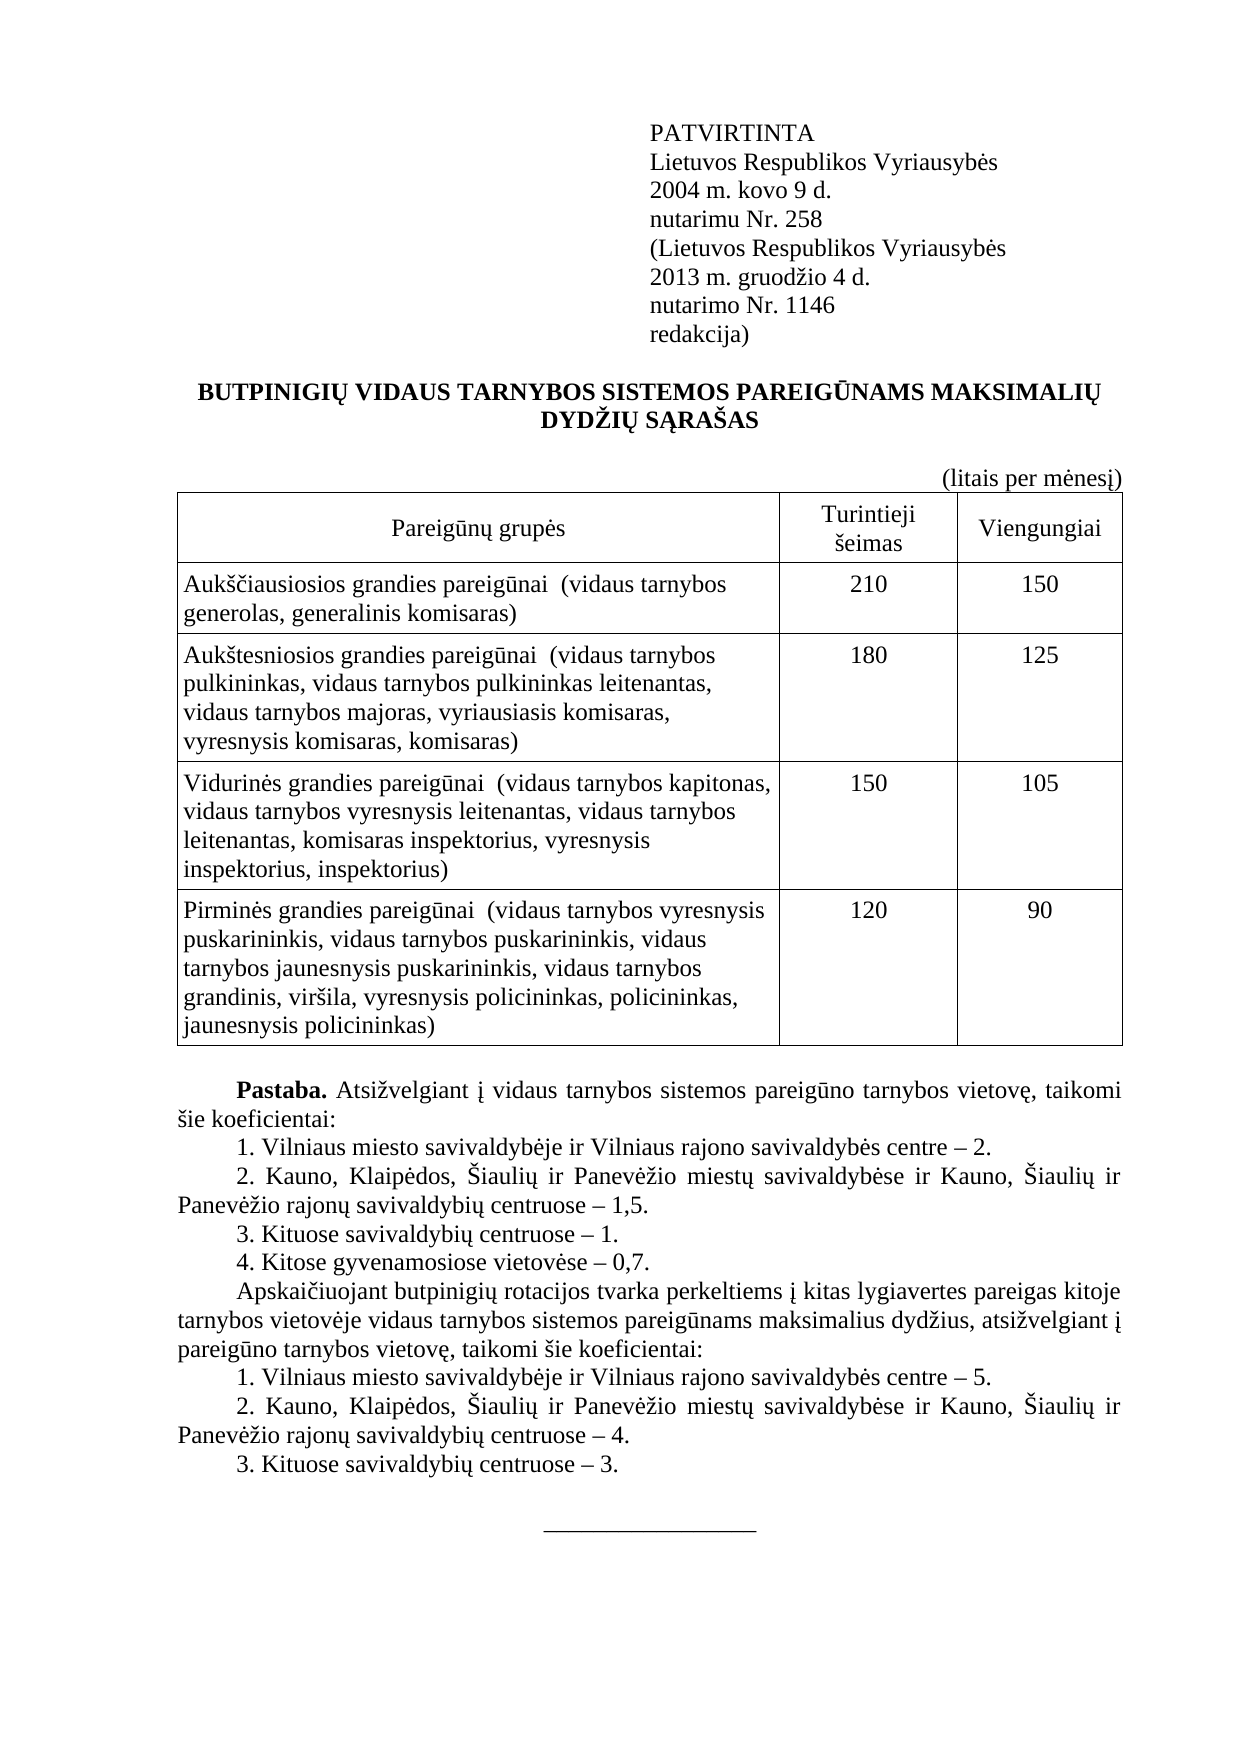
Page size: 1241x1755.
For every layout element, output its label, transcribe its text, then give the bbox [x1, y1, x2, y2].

table_cell 105 [958, 762, 1122, 888]
table_cell 210 [780, 563, 957, 633]
text 3. Kituose savivaldybių centruose – 3. [177, 1449, 1122, 1477]
text 3. Kituose savivaldybių centruose – 1. [177, 1219, 1122, 1247]
text nutarimo Nr. 1146 [649, 291, 1122, 319]
text (Lietuvos Respublikos Vyriausybės [649, 233, 1122, 262]
text PATVIRTINTA [649, 118, 1122, 147]
table_cell Aukštesniosios grandies pareigūnai (vidaus tarnybos pulkininkas, vidaus tarnybos pulkininkas leitenantas, vidaus tarnybos majoras, vyriausiasis komisaras, vyresnysis komisaras, komisaras) [178, 634, 779, 761]
text BUTPINIGIŲ VIDAUS TARNYBOS SISTEMOS PAREIGŪNAMS MAKSIMALIŲ DYDŽIŲ SĄRAŠAS [177, 377, 1122, 434]
table_cell 150 [958, 563, 1122, 633]
table_cell 125 [958, 634, 1122, 761]
text 1. Vilniaus miesto savivaldybėje ir Vilniaus rajono savivaldybės centre – 2. [177, 1132, 1122, 1161]
table_header Pareigūnų grupės [178, 493, 779, 562]
table_cell 150 [780, 762, 957, 888]
text Pastaba. Atsižvelgiant į vidaus tarnybos sistemos pareigūno tarnybos vietovę, taikomi šie koeficientai: [177, 1075, 1122, 1132]
text 2004 m. kovo 9 d. [649, 176, 1122, 204]
text Lietuvos Respublikos Vyriausybės [649, 147, 1122, 176]
table_cell 180 [780, 634, 957, 761]
text (litais per mėnesį) [177, 463, 1122, 492]
text _________________ [177, 1506, 1122, 1535]
text 1. Vilniaus miesto savivaldybėje ir Vilniaus rajono savivaldybės centre – 5. [177, 1362, 1122, 1391]
table_cell Vidurinės grandies pareigūnai (vidaus tarnybos kapitonas, vidaus tarnybos vyresnysis leitenantas, vidaus tarnybos leitenantas, komisaras inspektorius, vyresnysis inspektorius, inspektorius) [178, 762, 779, 888]
text 4. Kitose gyvenamosiose vietovėse – 0,7. [177, 1247, 1122, 1276]
text Apskaičiuojant butpinigių rotacijos tvarka perkeltiems į kitas lygiavertes pareigas kitoje tarnybos vietovėje vidaus tarnybos sistemos pareigūnams maksimalius dydžius, atsižvelgiant į pareigūno tarnybos vietovę, taikomi šie koeficientai: [177, 1276, 1122, 1362]
table_cell 120 [780, 890, 957, 1045]
text 2. Kauno, Klaipėdos, Šiaulių ir Panevėžio miestų savivaldybėse ir Kauno, Šiaulių ir Panevėžio rajonų savivaldybių centruose – 1,5. [177, 1161, 1122, 1219]
table_cell Pirminės grandies pareigūnai (vidaus tarnybos vyresnysis puskarininkis, vidaus tarnybos puskarininkis, vidaus tarnybos jaunesnysis puskarininkis, vidaus tarnybos grandinis, viršila, vyresnysis policininkas, policininkas, jaunesnysis policininkas) [178, 890, 779, 1045]
text 2. Kauno, Klaipėdos, Šiaulių ir Panevėžio miestų savivaldybėse ir Kauno, Šiaulių ir Panevėžio rajonų savivaldybių centruose – 4. [177, 1391, 1122, 1449]
text nutarimu Nr. 258 [649, 204, 1122, 233]
table_header Turintieji šeimas [780, 493, 957, 562]
text 2013 m. gruodžio 4 d. [649, 262, 1122, 291]
table_cell 90 [958, 890, 1122, 1045]
table_cell Aukščiausiosios grandies pareigūnai (vidaus tarnybos generolas, generalinis komisaras) [178, 563, 779, 633]
text redakcija) [649, 319, 1122, 348]
table_header Viengungiai [958, 493, 1122, 562]
